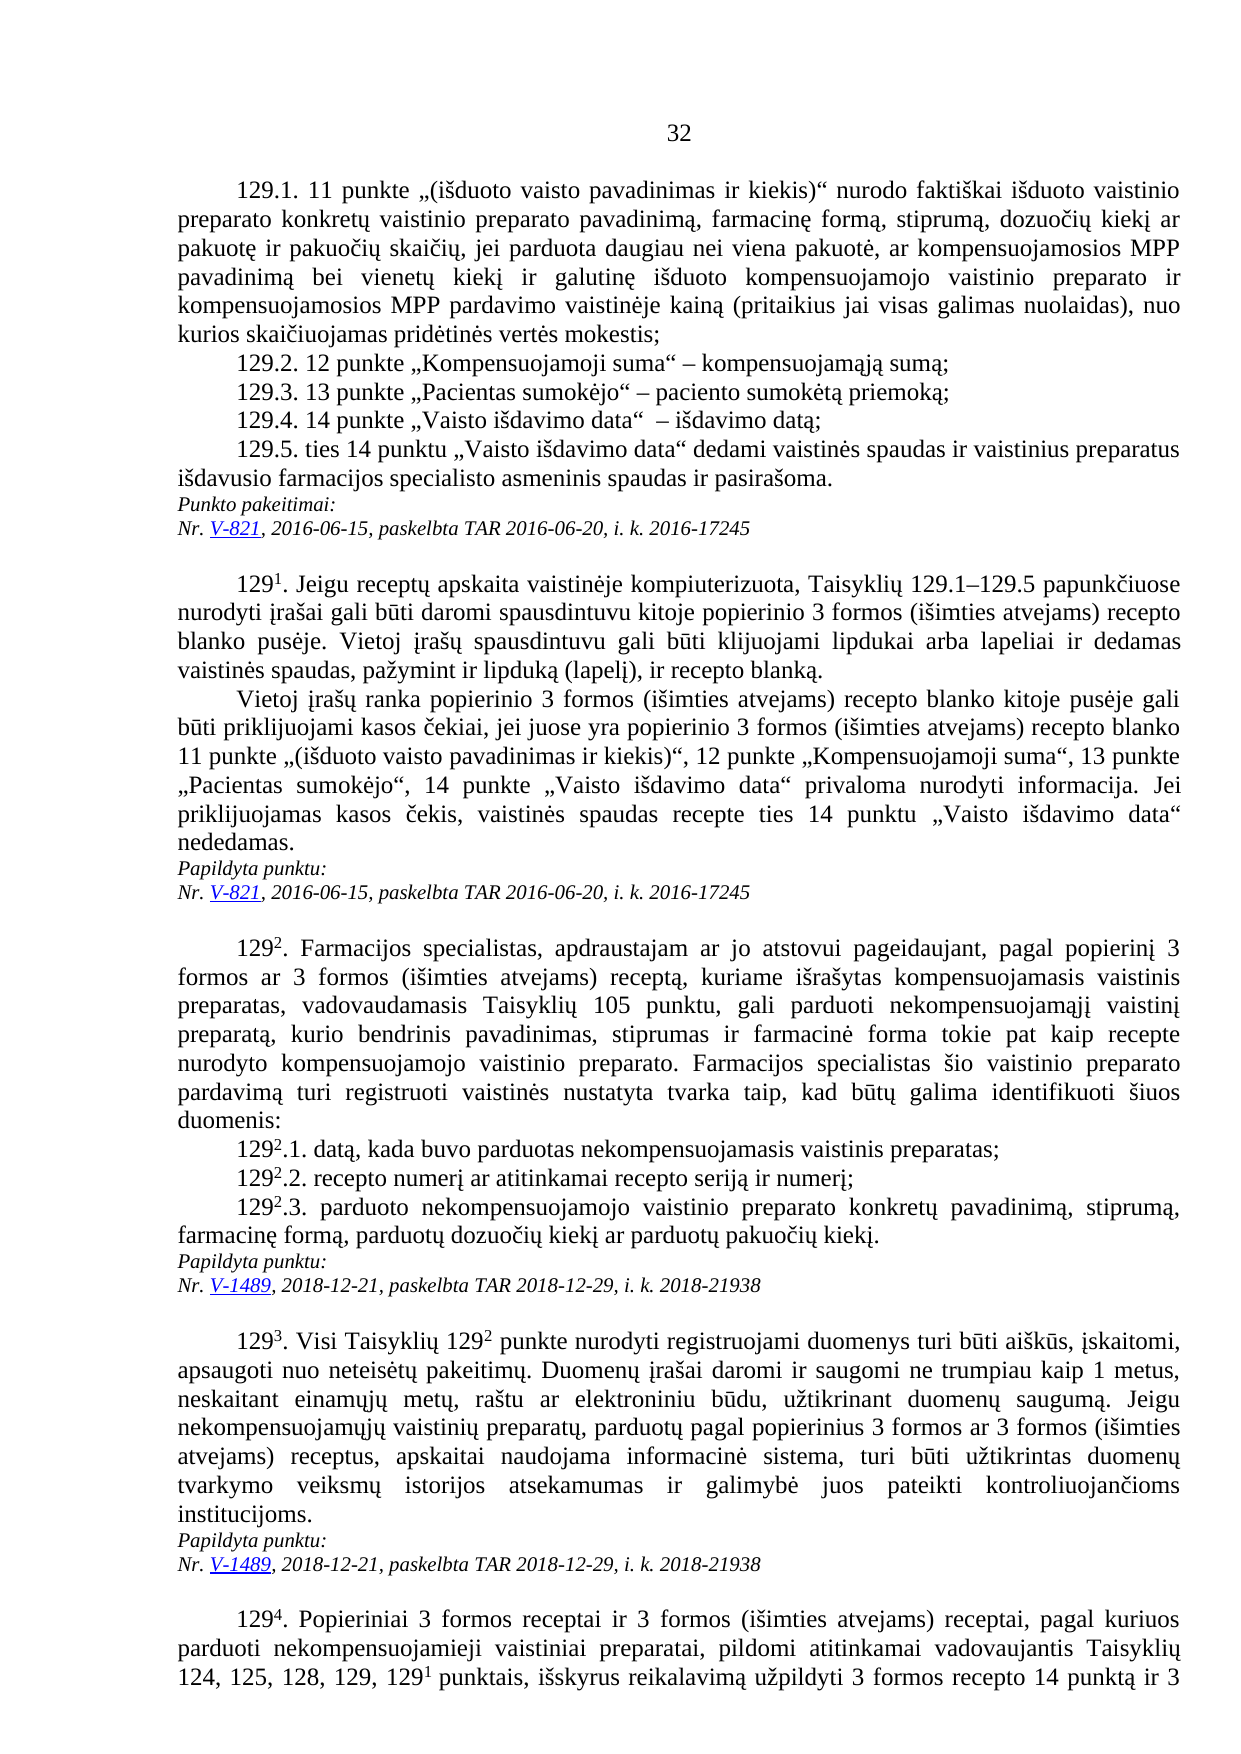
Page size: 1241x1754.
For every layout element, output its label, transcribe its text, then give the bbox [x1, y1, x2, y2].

text Papildyta punktu: [177, 856, 1181, 880]
text 1292.1. datą, kada buvo parduotas nekompensuojamasis vaistinis preparatas; [177, 1134, 1181, 1163]
text Punkto pakeitimai: [177, 492, 1181, 516]
text 1294. Popieriniai 3 formos receptai ir 3 formos (išimties atvejams) receptai, pagal kuriuos parduoti nekompensuojamieji vaistiniai preparatai, pildomi atitinkamai vadovaujantis Taisyklių 124, 125, 128, 129, 1291 punktais, išskyrus reikalavimą užpildyti 3 formos recepto 14 punktą ir 3 [177, 1604, 1181, 1691]
text 129.4. 14 punkte „Vaisto išdavimo data“ – išdavimo datą; [177, 406, 1181, 434]
text Papildyta punktu: [177, 1249, 1181, 1273]
text 129.3. 13 punkte „Pacientas sumokėjo“ – paciento sumokėtą priemoką; [177, 377, 1181, 406]
text 129.2. 12 punkte „Kompensuojamoji suma“ – kompensuojamąją sumą; [177, 348, 1181, 377]
text 1292. Farmacijos specialistas, apdraustajam ar jo atstovui pageidaujant, pagal popierinį 3 formos ar 3 formos (išimties atvejams) receptą, kuriame išrašytas kompensuojamasis vaistinis preparatas, vadovaudamasis Taisyklių 105 punktu, gali parduoti nekompensuojamąjį vaistinį preparatą, kurio bendrinis pavadinimas, stiprumas ir farmacinė forma tokie pat kaip recepte nurodyto kompensuojamojo vaistinio preparato. Farmacijos specialistas šio vaistinio preparato pardavimą turi registruoti vaistinės nustatyta tvarka taip, kad būtų galima identifikuoti šiuos duomenis: [177, 933, 1181, 1134]
text Nr. V-821, 2016-06-15, paskelbta TAR 2016-06-20, i. k. 2016-17245 [177, 880, 1181, 904]
text Papildyta punktu: [177, 1527, 1181, 1552]
text 129.1. 11 punkte „(išduoto vaisto pavadinimas ir kiekis)“ nurodo faktiškai išduoto vaistinio preparato konkretų vaistinio preparato pavadinimą, farmacinę formą, stiprumą, dozuočių kiekį ar pakuotę ir pakuočių skaičių, jei parduota daugiau nei viena pakuotė, ar kompensuojamosios MPP pavadinimą bei vienetų kiekį ir galutinę išduoto kompensuojamojo vaistinio preparato ir kompensuojamosios MPP pardavimo vaistinėje kainą (pritaikius jai visas galimas nuolaidas), nuo kurios skaičiuojamas pridėtinės vertės mokestis; [177, 176, 1181, 348]
text Vietoj įrašų ranka popierinio 3 formos (išimties atvejams) recepto blanko kitoje pusėje gali būti priklijuojami kasos čekiai, jei juose yra popierinio 3 formos (išimties atvejams) recepto blanko 11 punkte „(išduoto vaisto pavadinimas ir kiekis)“, 12 punkte „Kompensuojamoji suma“, 13 punkte „Pacientas sumokėjo“, 14 punkte „Vaisto išdavimo data“ privaloma nurodyti informacija. Jei priklijuojamas kasos čekis, vaistinės spaudas recepte ties 14 punktu „Vaisto išdavimo data“ nededamas. [177, 684, 1181, 856]
text Nr. V-1489, 2018-12-21, paskelbta TAR 2018-12-29, i. k. 2018-21938 [177, 1552, 1181, 1576]
text Nr. V-821, 2016-06-15, paskelbta TAR 2016-06-20, i. k. 2016-17245 [177, 516, 1181, 540]
text 1292.2. recepto numerį ar atitinkamai recepto seriją ir numerį; [177, 1163, 1181, 1192]
text 129.5. ties 14 punktu „Vaisto išdavimo data“ dedami vaistinės spaudas ir vaistinius preparatus išdavusio farmacijos specialisto asmeninis spaudas ir pasirašoma. [177, 434, 1181, 492]
text 1293. Visi Taisyklių 1292 punkte nurodyti registruojami duomenys turi būti aiškūs, įskaitomi, apsaugoti nuo neteisėtų pakeitimų. Duomenų įrašai daromi ir saugomi ne trumpiau kaip 1 metus, neskaitant einamųjų metų, raštu ar elektroniniu būdu, užtikrinant duomenų saugumą. Jeigu nekompensuojamųjų vaistinių preparatų, parduotų pagal popierinius 3 formos ar 3 formos (išimties atvejams) receptus, apskaitai naudojama informacinė sistema, turi būti užtikrintas duomenų tvarkymo veiksmų istorijos atsekamumas ir galimybė juos pateikti kontroliuojančioms institucijoms. [177, 1326, 1181, 1527]
text 1292.3. parduoto nekompensuojamojo vaistinio preparato konkretų pavadinimą, stiprumą, farmacinę formą, parduotų dozuočių kiekį ar parduotų pakuočių kiekį. [177, 1192, 1181, 1249]
text 1291. Jeigu receptų apskaita vaistinėje kompiuterizuota, Taisyklių 129.1–129.5 papunkčiuose nurodyti įrašai gali būti daromi spausdintuvu kitoje popierinio 3 formos (išimties atvejams) recepto blanko pusėje. Vietoj įrašų spausdintuvu gali būti klijuojami lipdukai arba lapeliai ir dedamas vaistinės spaudas, pažymint ir lipduką (lapelį), ir recepto blanką. [177, 569, 1181, 684]
text Nr. V-1489, 2018-12-21, paskelbta TAR 2018-12-29, i. k. 2018-21938 [177, 1273, 1181, 1297]
